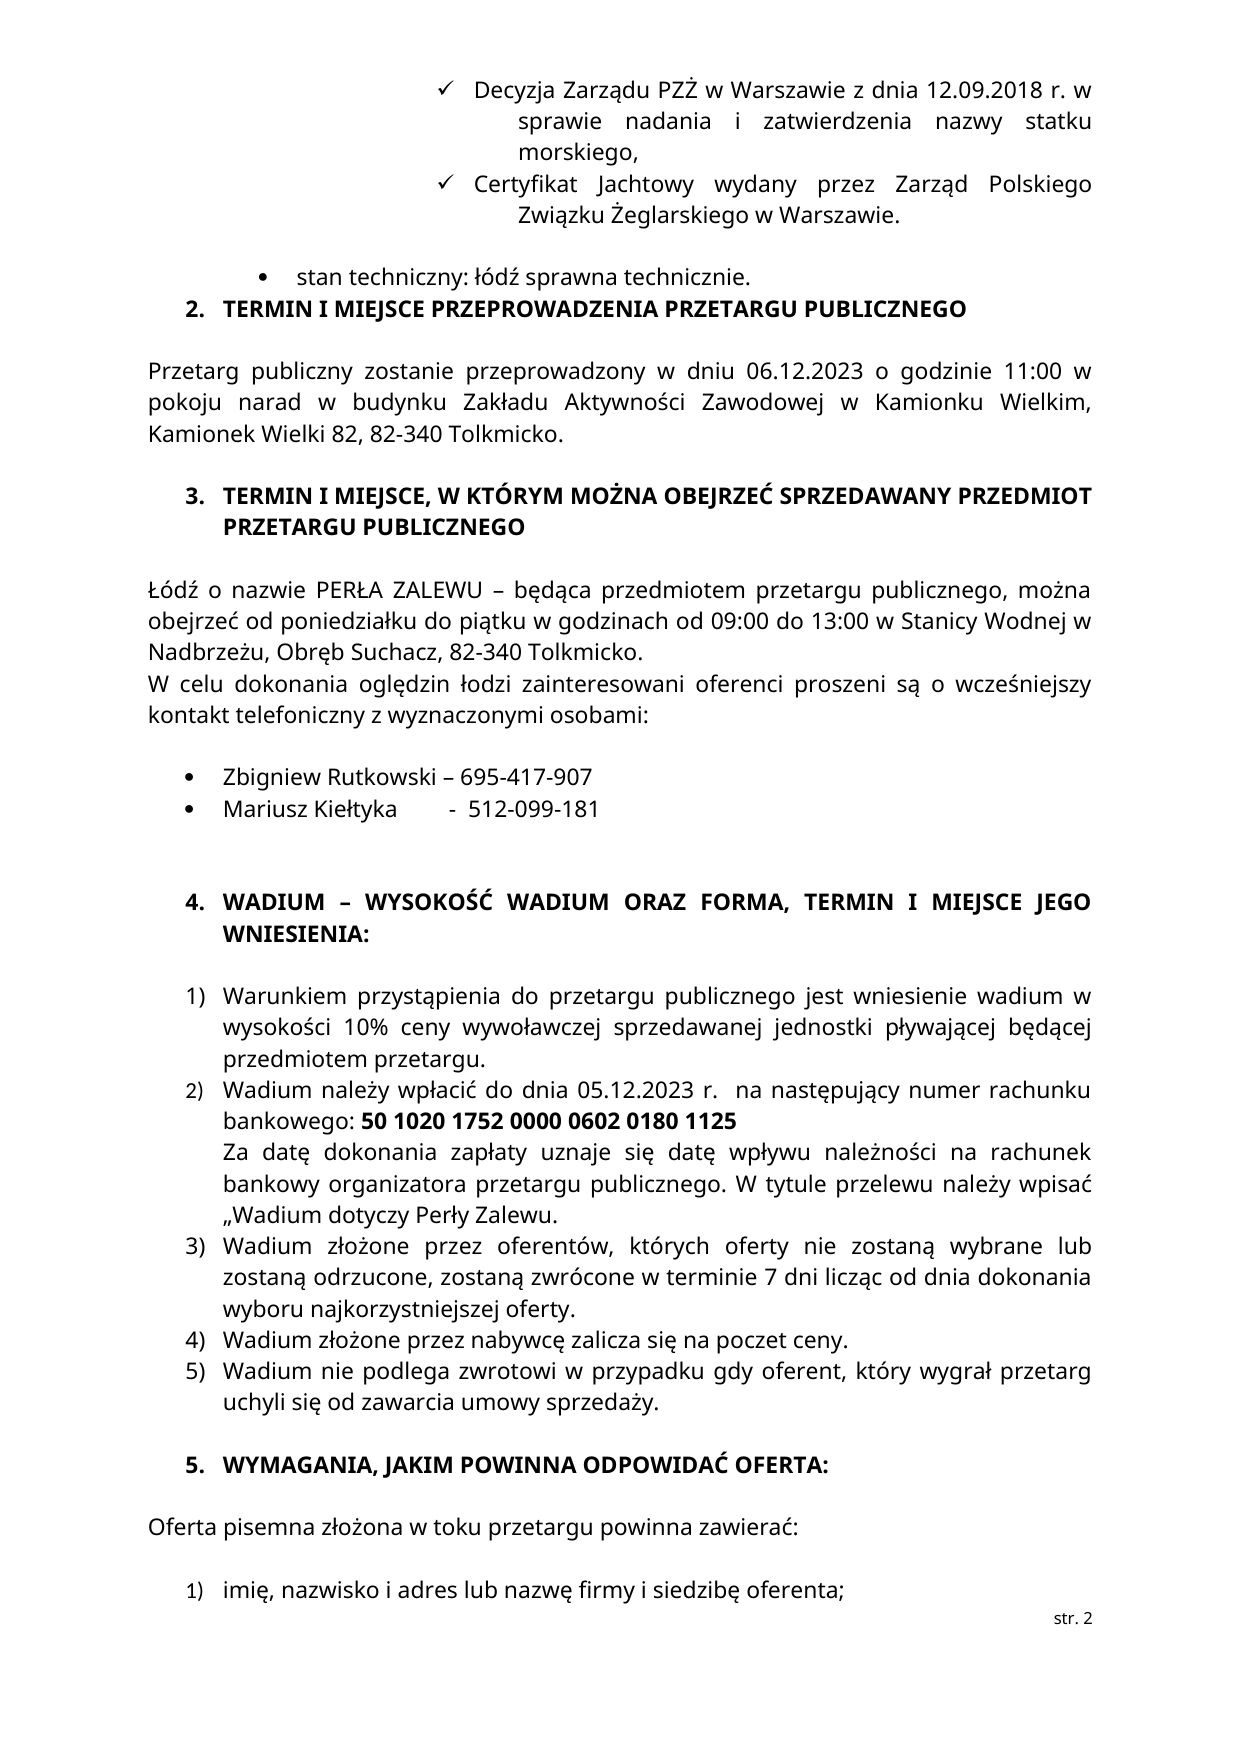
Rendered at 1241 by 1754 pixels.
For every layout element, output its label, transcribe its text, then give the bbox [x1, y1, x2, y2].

list Decyzja Zarządu PZŻ w Warszawie z dnia 12.09.2018 r. w sprawie nadania i zatwierdzenia nazwy statku morskiego, [436, 74, 1093, 167]
text Oferta pisemna złożona w toku przetargu powinna zawierać: [148, 1511, 1093, 1542]
list Zbigniew Rutkowski – 695-417-907 [185, 761, 1093, 792]
text Za datę dokonania zapłaty uznaje się datę wpływu należności na rachunek bankowy organizatora przetargu publicznego. W tytule przelewu należy wpisać „Wadium dotyczy Perły Zalewu. [223, 1136, 1093, 1230]
list WADIUM – WYSOKOŚĆ WADIUM ORAZ FORMA, TERMIN I MIEJSCE JEGO WNIESIENIA: [185, 886, 1093, 949]
list stan techniczny: łódź sprawna technicznie. [259, 261, 1093, 292]
list Certyfikat Jachtowy wydany przez Zarząd Polskiego Związku Żeglarskiego w Warszawie. [436, 167, 1093, 230]
list Wadium nie podlega zwrotowi w przypadku gdy oferent, który wygrał przetarg uchyli się od zawarcia umowy sprzedaży. [185, 1355, 1093, 1417]
list TERMIN I MIEJSCE PRZEPROWADZENIA PRZETARGU PUBLICZNEGO [185, 292, 1093, 324]
text W celu dokonania oględzin łodzi zainteresowani oferenci proszeni są o wcześniejszy kontakt telefoniczny z wyznaczonymi osobami: [148, 667, 1093, 730]
list TERMIN I MIEJSCE, W KTÓRYM MOŻNA OBEJRZEĆ SPRZEDAWANY PRZEDMIOT PRZETARGU PUBLICZNEGO [185, 480, 1093, 542]
list Wadium złożone przez nabywcę zalicza się na poczet ceny. [185, 1324, 1093, 1355]
list Wadium złożone przez oferentów, których oferty nie zostaną wybrane lub zostaną odrzucone, zostaną zwrócone w terminie 7 dni licząc od dnia dokonania wyboru najkorzystniejszej oferty. [185, 1230, 1093, 1324]
list WYMAGANIA, JAKIM POWINNA ODPOWIDAĆ OFERTA: [185, 1449, 1093, 1480]
list Wadium należy wpłacić do dnia 05.12.2023 r. na następujący numer rachunku bankowego: 50 1020 1752 0000 0602 0180 1125 [185, 1074, 1093, 1136]
text Łódź o nazwie PERŁA ZALEWU – będąca przedmiotem przetargu publicznego, można obejrzeć od poniedziałku do piątku w godzinach od 09:00 do 13:00 w Stanicy Wodnej w Nadbrzeżu, Obręb Suchacz, 82-340 Tolkmicko. [148, 574, 1093, 667]
list imię, nazwisko i adres lub nazwę firmy i siedzibę oferenta; [185, 1574, 1093, 1605]
list Warunkiem przystąpienia do przetargu publicznego jest wniesienie wadium w wysokości 10% ceny wywoławczej sprzedawanej jednostki pływającej będącej przedmiotem przetargu. [185, 980, 1093, 1074]
text Przetarg publiczny zostanie przeprowadzony w dniu 06.12.2023 o godzinie 11:00 w pokoju narad w budynku Zakładu Aktywności Zawodowej w Kamionku Wielkim, Kamionek Wielki 82, 82-340 Tolkmicko. [148, 355, 1093, 449]
list Mariusz Kiełtyka - 512-099-181 [185, 792, 1093, 824]
